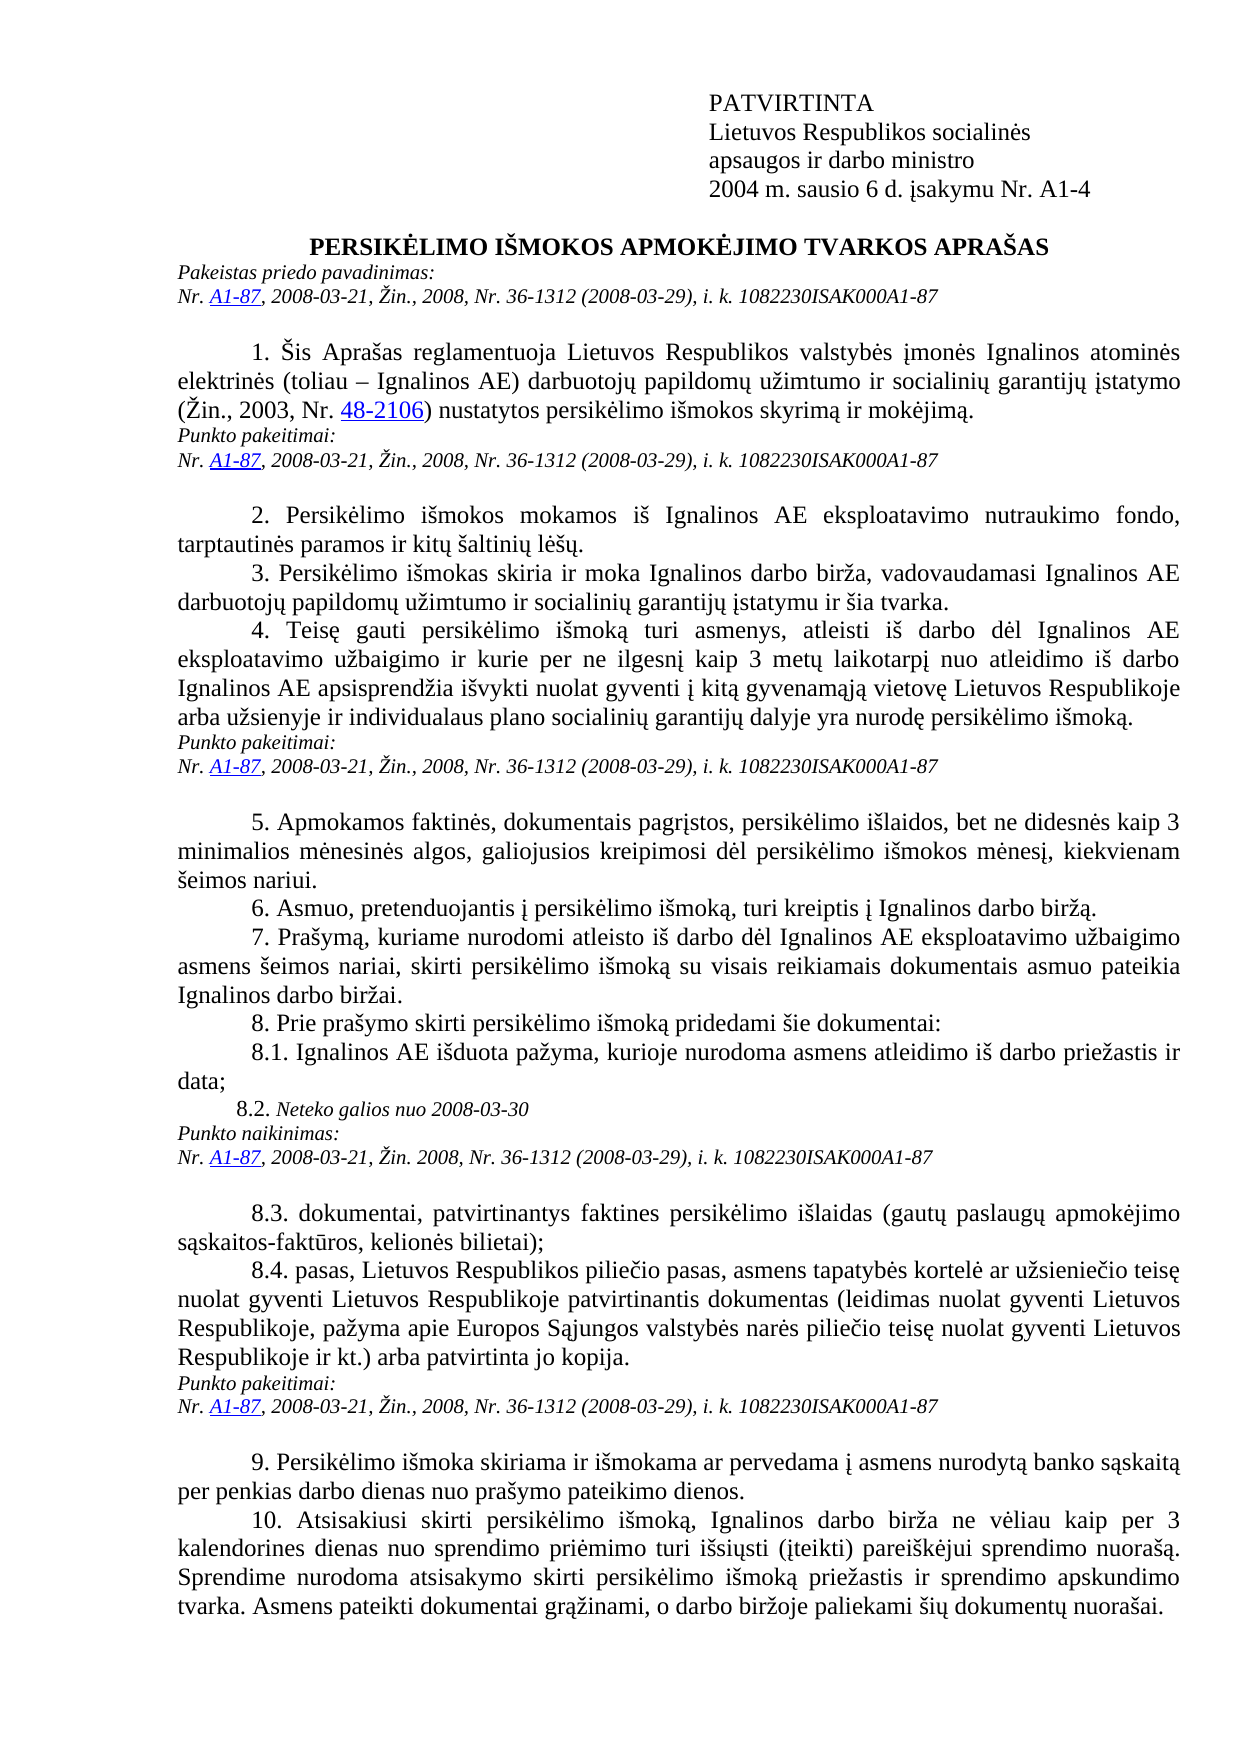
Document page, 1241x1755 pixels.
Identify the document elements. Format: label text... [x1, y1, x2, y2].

text 2. Persikėlimo išmokos mokamos iš Ignalinos AE eksploatavimo nutraukimo fondo, tarptautinės paramos ir kitų šaltinių lėšų. [177, 500, 1181, 558]
text Punkto pakeitimai: [177, 730, 1181, 754]
text PATVIRTINTA [177, 88, 1181, 117]
text 7. Prašymą, kuriame nurodomi atleisto iš darbo dėl Ignalinos AE eksploatavimo užbaigimo asmens šeimos nariai, skirti persikėlimo išmoką su visais reikiamais dokumentais asmuo pateikia Ignalinos darbo biržai. [177, 922, 1181, 1008]
text 9. Persikėlimo išmoka skiriama ir išmokama ar pervedama į asmens nurodytą banko sąskaitą per penkias darbo dienas nuo prašymo pateikimo dienos. [177, 1447, 1181, 1505]
text 8.4. pasas, Lietuvos Respublikos piliečio pasas, asmens tapatybės kortelė ar užsieniečio teisę nuolat gyventi Lietuvos Respublikoje patvirtinantis dokumentas (leidimas nuolat gyventi Lietuvos Respublikoje, pažyma apie Europos Sąjungos valstybės narės piliečio teisę nuolat gyventi Lietuvos Respublikoje ir kt.) arba patvirtinta jo kopija. [177, 1255, 1181, 1370]
text Nr. A1-87, 2008-03-21, Žin. 2008, Nr. 36-1312 (2008-03-29), i. k. 1082230ISAK000A1-87 [177, 1145, 1181, 1169]
text 8. Prie prašymo skirti persikėlimo išmoką pridedami šie dokumentai: [177, 1008, 1181, 1037]
text Pakeistas priedo pavadinimas: [177, 260, 1181, 284]
text 2004 m. sausio 6 d. įsakymu Nr. A1-4 [177, 174, 1181, 203]
text Nr. A1-87, 2008-03-21, Žin., 2008, Nr. 36-1312 (2008-03-29), i. k. 1082230ISAK000A1-87 [177, 447, 1181, 472]
text 3. Persikėlimo išmokas skiria ir moka Ignalinos darbo birža, vadovaudamasi Ignalinos AE darbuotojų papildomų užimtumo ir socialinių garantijų įstatymu ir šia tvarka. [177, 558, 1181, 615]
text Nr. A1-87, 2008-03-21, Žin., 2008, Nr. 36-1312 (2008-03-29), i. k. 1082230ISAK000A1-87 [177, 284, 1181, 308]
text Punkto pakeitimai: [177, 1370, 1181, 1394]
text 8.2. Neteko galios nuo 2008-03-30 [177, 1095, 1181, 1121]
text apsaugos ir darbo ministro [177, 145, 1181, 174]
text Nr. A1-87, 2008-03-21, Žin., 2008, Nr. 36-1312 (2008-03-29), i. k. 1082230ISAK000A1-87 [177, 754, 1181, 778]
text 1. Šis Aprašas reglamentuoja Lietuvos Respublikos valstybės įmonės Ignalinos atominės elektrinės (toliau – Ignalinos AE) darbuotojų papildomų užimtumo ir socialinių garantijų įstatymo (Žin., 2003, Nr. 48-2106) nustatytos persikėlimo išmokos skyrimą ir mokėjimą. [177, 337, 1181, 423]
text Nr. A1-87, 2008-03-21, Žin., 2008, Nr. 36-1312 (2008-03-29), i. k. 1082230ISAK000A1-87 [177, 1394, 1181, 1418]
text Punkto naikinimas: [177, 1121, 1181, 1145]
text 10. Atsisakiusi skirti persikėlimo išmoką, Ignalinos darbo birža ne vėliau kaip per 3 kalendorines dienas nuo sprendimo priėmimo turi išsiųsti (įteikti) pareiškėjui sprendimo nuorašą. Sprendime nurodoma atsisakymo skirti persikėlimo išmoką priežastis ir sprendimo apskundimo tvarka. Asmens pateikti dokumentai grąžinami, o darbo biržoje paliekami šių dokumentų nuorašai. [177, 1505, 1181, 1620]
text Lietuvos Respublikos socialinės [177, 117, 1181, 145]
text 6. Asmuo, pretenduojantis į persikėlimo išmoką, turi kreiptis į Ignalinos darbo biržą. [177, 893, 1181, 922]
text 8.3. dokumentai, patvirtinantys faktines persikėlimo išlaidas (gautų paslaugų apmokėjimo sąskaitos-faktūros, kelionės bilietai); [177, 1198, 1181, 1255]
text PERSIKĖLIMO IŠMOKOS APMOKĖJIMO tvarkos aprašas [177, 232, 1181, 260]
text Punkto pakeitimai: [177, 423, 1181, 447]
text 8.1. Ignalinos AE išduota pažyma, kurioje nurodoma asmens atleidimo iš darbo priežastis ir data; [177, 1037, 1181, 1095]
text 4. Teisę gauti persikėlimo išmoką turi asmenys, atleisti iš darbo dėl Ignalinos AE eksploatavimo užbaigimo ir kurie per ne ilgesnį kaip 3 metų laikotarpį nuo atleidimo iš darbo Ignalinos AE apsisprendžia išvykti nuolat gyventi į kitą gyvenamąją vietovę Lietuvos Respublikoje arba užsienyje ir individualaus plano socialinių garantijų dalyje yra nurodę persikėlimo išmoką. [177, 615, 1181, 730]
text 5. Apmokamos faktinės, dokumentais pagrįstos, persikėlimo išlaidos, bet ne didesnės kaip 3 minimalios mėnesinės algos, galiojusios kreipimosi dėl persikėlimo išmokos mėnesį, kiekvienam šeimos nariui. [177, 807, 1181, 893]
